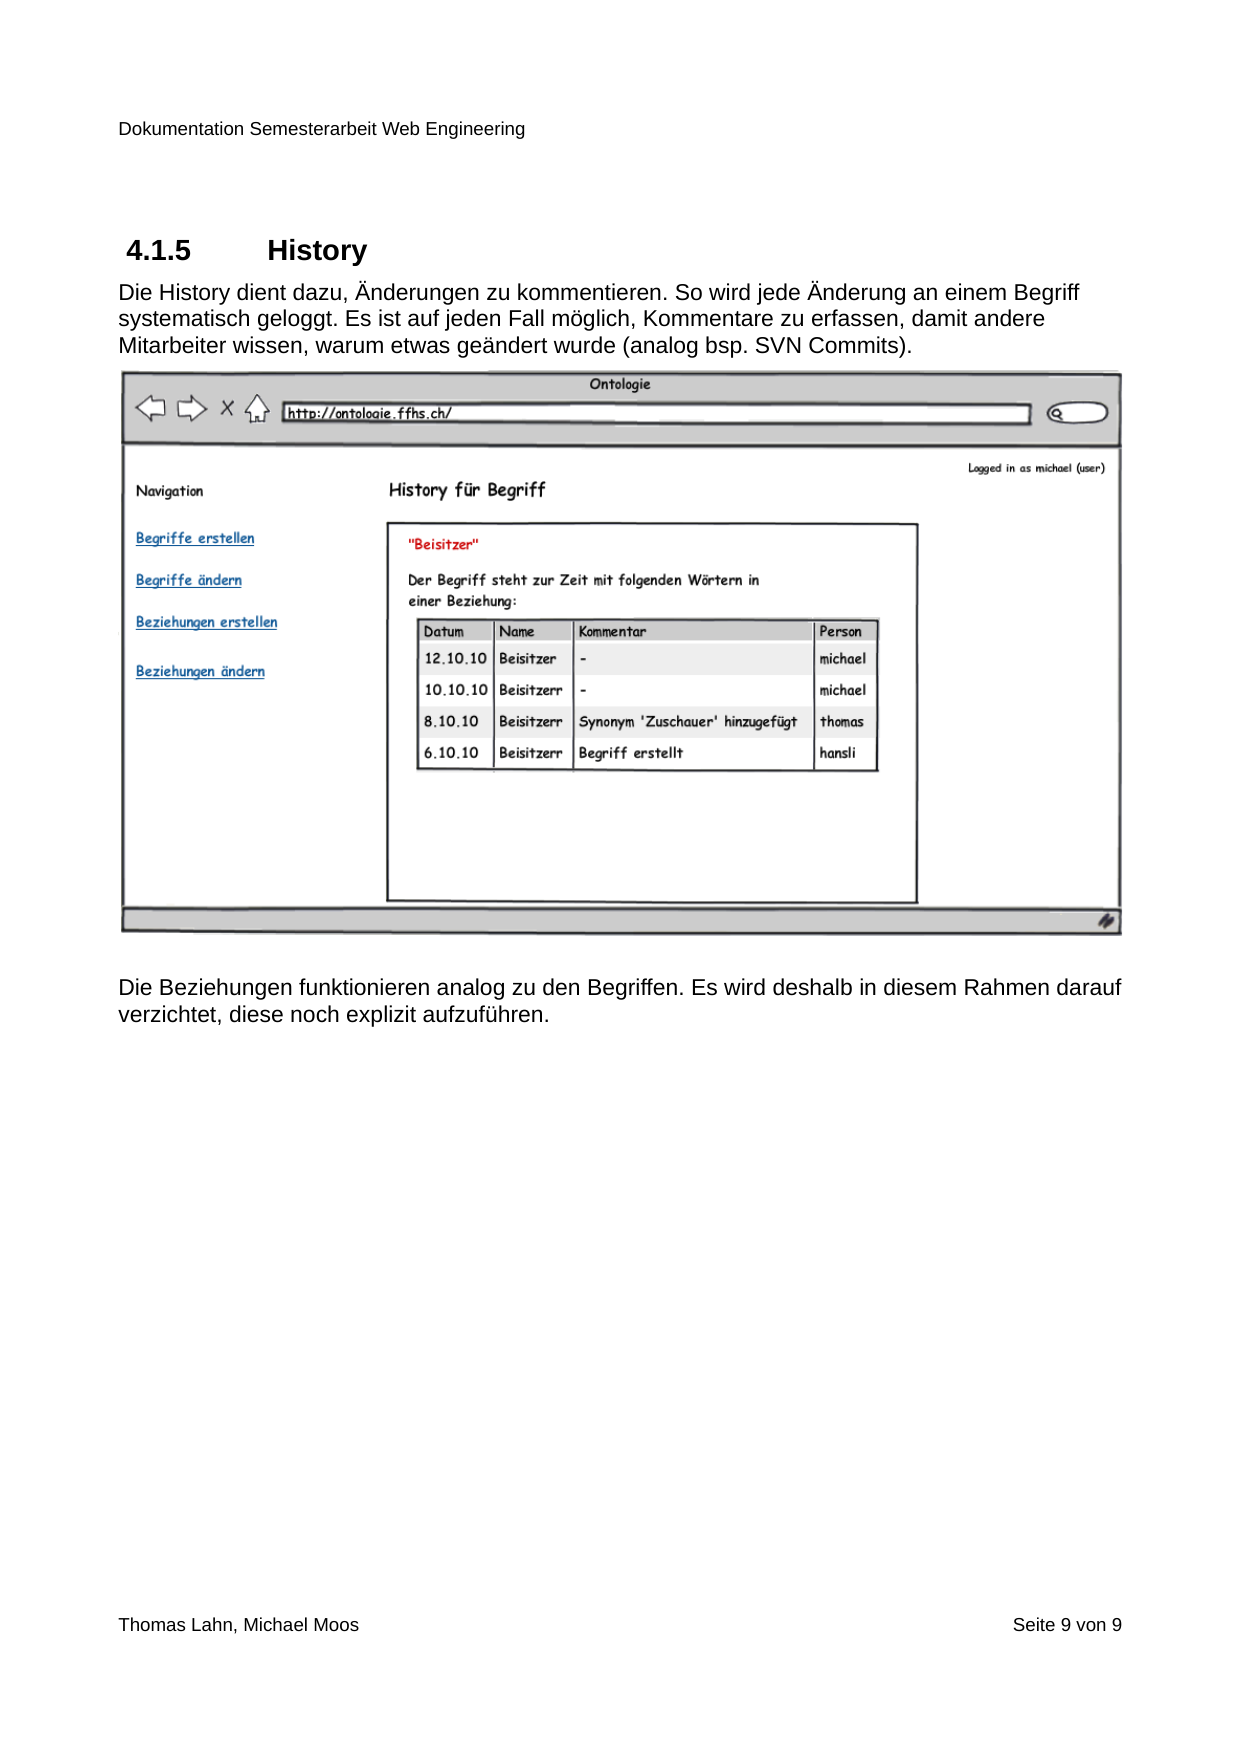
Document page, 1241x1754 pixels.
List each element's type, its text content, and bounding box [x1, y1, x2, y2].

subtitle History [118, 233, 1122, 267]
text Die Beziehungen funktionieren analog zu den Begriffen. Es wird deshalb in diesem Rahmen darauf verzichtet, diese noch explizit aufzuführen. [118, 974, 1122, 1027]
picture [118, 370, 1123, 936]
text Die History dient dazu, Änderungen zu kommentieren. So wird jede Änderung an einem Begriff systematisch geloggt. Es ist auf jeden Fall möglich, Kommentare zu erfassen, damit andere Mitarbeiter wissen, warum etwas geändert wurde (analog bsp. SVN Commits). [118, 279, 1122, 358]
